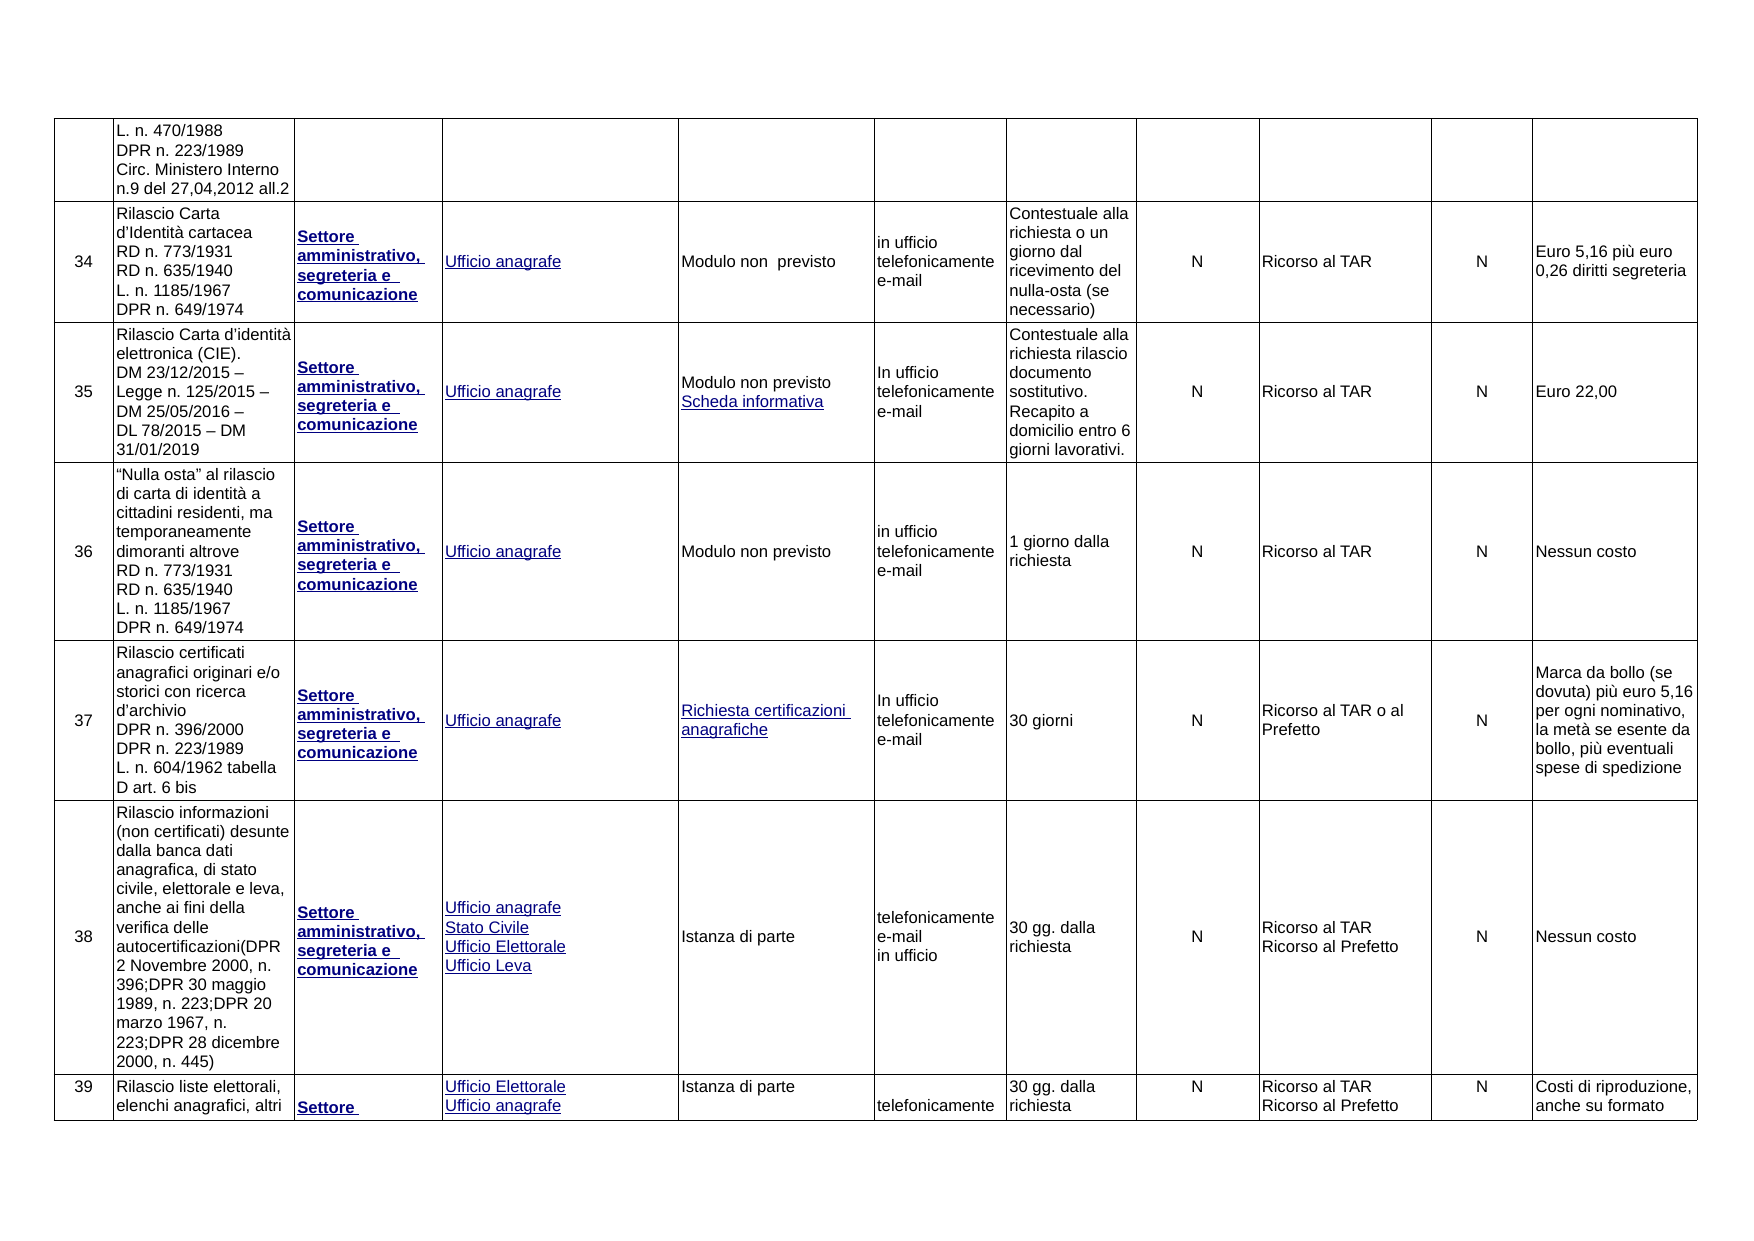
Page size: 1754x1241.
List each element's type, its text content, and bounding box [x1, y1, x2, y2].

table_cell Settore amministrativo, segreteria e comunicazione [295, 463, 442, 640]
table_cell N [1432, 463, 1532, 640]
table_cell N [1432, 323, 1532, 462]
table_cell Ufficio anagrafe Stato Civile Ufficio Elettorale Ufficio Leva [443, 801, 678, 1074]
table_cell N [1432, 641, 1532, 799]
table_cell Ufficio Elettorale Ufficio anagrafe [443, 1075, 678, 1120]
table_cell [1432, 119, 1532, 201]
table_cell L. n. 470/1988 DPR n. 223/1989 Circ. Ministero Interno n.9 del 27,04,2012 all.2 [114, 119, 294, 201]
table_cell N [1137, 641, 1259, 799]
table_cell Costi di riproduzione, anche su formato [1533, 1075, 1697, 1120]
table_cell Marca da bollo (se dovuta) più euro 5,16 per ogni nominativo, la metà se esente da bollo, più eventuali spese di spedizione [1533, 641, 1697, 799]
table_cell Ricorso al TAR [1260, 202, 1431, 322]
table_cell N [1137, 323, 1259, 462]
table_cell Istanza di parte [679, 1075, 874, 1120]
table_cell 30 giorni [1007, 641, 1136, 799]
table_cell N [1137, 1075, 1259, 1120]
table_cell Rilascio Carta d’Identità cartacea RD n. 773/1931 RD n. 635/1940 L. n. 1185/1967 DPR n. 649/1974 [114, 202, 294, 322]
table_cell Rilascio Carta d’identità elettronica (CIE). DM 23/12/2015 – Legge n. 125/2015 – DM 25/05/2016 – DL 78/2015 – DM 31/01/2019 [114, 323, 294, 462]
table_cell [1137, 119, 1259, 201]
table_cell Settore [295, 1075, 442, 1120]
table_cell 30 gg. dalla richiesta [1007, 1075, 1136, 1120]
table_cell Rilascio certificati anagrafici originari e/o storici con ricerca d’archivio DPR n. 396/2000 DPR n. 223/1989 L. n. 604/1962 tabella D art. 6 bis [114, 641, 294, 799]
table_cell Nessun costo [1533, 463, 1697, 640]
table_cell Modulo non previsto Scheda informativa [679, 323, 874, 462]
table_cell Modulo non previsto [679, 463, 874, 640]
table_cell Richiesta certificazioni anagrafiche [679, 641, 874, 799]
table_cell [1260, 119, 1431, 201]
table_cell Rilascio informazioni (non certificati) desunte dalla banca dati anagrafica, di stato civile, elettorale e leva, anche ai fini della verifica delle autocertificazioni(DPR 2 Novembre 2000, n. 396;DPR 30 maggio 1989, n. 223;DPR 20 marzo 1967, n. 223;DPR 28 dicembre 2000, n. 445) [114, 801, 294, 1074]
table_cell in ufficio telefonicamente e-mail [875, 202, 1006, 322]
table_cell in ufficio telefonicamente e-mail [875, 463, 1006, 640]
table_cell Settore amministrativo, segreteria e comunicazione [295, 323, 442, 462]
table_cell N [1432, 1075, 1532, 1120]
table_cell 38 [55, 801, 113, 1074]
table_cell Contestuale alla richiesta o un giorno dal ricevimento del nulla-osta (se necessario) [1007, 202, 1136, 322]
table_cell [295, 119, 442, 201]
table_cell [679, 119, 874, 201]
table_cell “Nulla osta” al rilascio di carta di identità a cittadini residenti, ma temporaneamente dimoranti altrove RD n. 773/1931 RD n. 635/1940 L. n. 1185/1967 DPR n. 649/1974 [114, 463, 294, 640]
table_cell In ufficio telefonicamente e-mail [875, 323, 1006, 462]
table_cell N [1137, 463, 1259, 640]
table_cell Ricorso al TAR [1260, 323, 1431, 462]
table_cell [55, 119, 113, 201]
table_cell N [1137, 801, 1259, 1074]
table_cell 1 giorno dalla richiesta [1007, 463, 1136, 640]
table_cell Ufficio anagrafe [443, 323, 678, 462]
table_cell Istanza di parte [679, 801, 874, 1074]
table_cell Rilascio liste elettorali, elenchi anagrafici, altri [114, 1075, 294, 1120]
table_cell Contestuale alla richiesta rilascio documento sostitutivo. Recapito a domicilio entro 6 giorni lavorativi. [1007, 323, 1136, 462]
table_cell Modulo non previsto [679, 202, 874, 322]
table_cell N [1137, 202, 1259, 322]
table_cell Euro 22,00 [1533, 323, 1697, 462]
table_cell N [1432, 801, 1532, 1074]
table_cell Ricorso al TAR o al Prefetto [1260, 641, 1431, 799]
table_cell Euro 5,16 più euro 0,26 diritti segreteria [1533, 202, 1697, 322]
table_cell Ufficio anagrafe [443, 202, 678, 322]
table_cell 37 [55, 641, 113, 799]
table_cell Settore amministrativo, segreteria e comunicazione [295, 641, 442, 799]
table_cell 30 gg. dalla richiesta [1007, 801, 1136, 1074]
table_cell In ufficio telefonicamente e-mail [875, 641, 1006, 799]
table_cell telefonicamente e-mail in ufficio [875, 801, 1006, 1074]
table_cell N [1432, 202, 1532, 322]
table_cell 34 [55, 202, 113, 322]
table_cell [1007, 119, 1136, 201]
table_cell Ricorso al TAR Ricorso al Prefetto [1260, 1075, 1431, 1120]
table_cell [875, 119, 1006, 201]
table_cell [443, 119, 678, 201]
table_cell [1533, 119, 1697, 201]
table_cell 36 [55, 463, 113, 640]
table_cell Nessun costo [1533, 801, 1697, 1074]
table_cell Ricorso al TAR [1260, 463, 1431, 640]
table_cell Settore amministrativo, segreteria e comunicazione [295, 202, 442, 322]
table_cell Ricorso al TAR Ricorso al Prefetto [1260, 801, 1431, 1074]
table_cell Settore amministrativo, segreteria e comunicazione [295, 801, 442, 1074]
table_cell Ufficio anagrafe [443, 463, 678, 640]
table_cell Ufficio anagrafe [443, 641, 678, 799]
table_cell 39 [55, 1075, 113, 1120]
table_cell telefonicamente [875, 1075, 1006, 1120]
table_cell 35 [55, 323, 113, 462]
